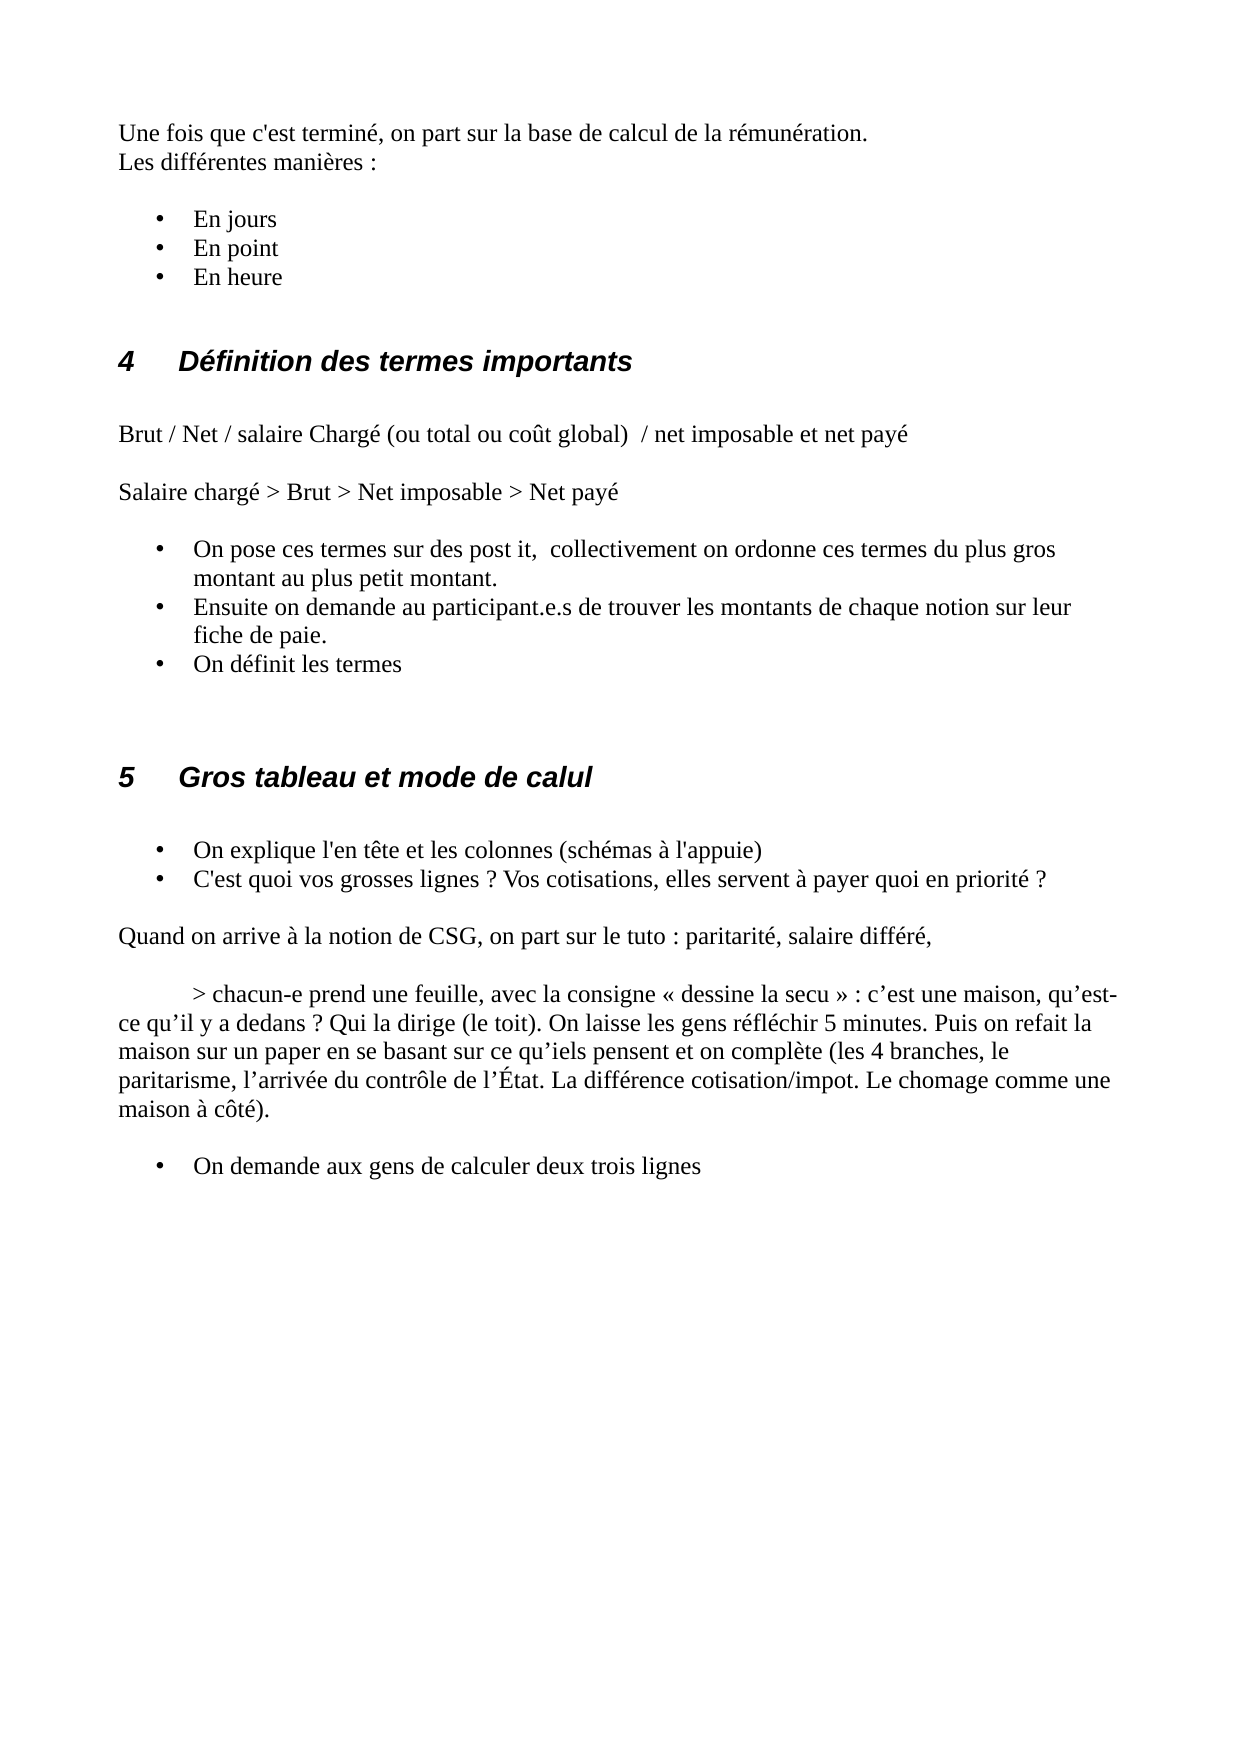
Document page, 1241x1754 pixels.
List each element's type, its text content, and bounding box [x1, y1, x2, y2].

list On pose ces termes sur des post it, collectivement on ordonne ces termes du plus gros montant au plus petit montant. [156, 534, 1122, 592]
list En heure [156, 262, 1122, 291]
list En jours [156, 204, 1122, 233]
list On définit les termes [156, 649, 1122, 678]
text Quand on arrive à la notion de CSG, on part sur le tuto : paritarité, salaire différé, [118, 921, 1122, 950]
text Brut / Net / salaire Chargé (ou total ou coût global) / net imposable et net payé [118, 419, 1122, 448]
text Salaire chargé > Brut > Net imposable > Net payé [118, 477, 1122, 505]
text Une fois que c'est terminé, on part sur la base de calcul de la rémunération. [118, 118, 1122, 147]
list C'est quoi vos grosses lignes ? Vos cotisations, elles servent à payer quoi en priorité ? [156, 864, 1122, 893]
list Ensuite on demande au participant.e.s de trouver les montants de chaque notion sur leur fiche de paie. [156, 592, 1122, 649]
list En point [156, 233, 1122, 262]
subtitle Gros tableau et mode de calul [118, 760, 1122, 794]
text Les différentes manières : [118, 147, 1122, 176]
subtitle Définition des termes importants [118, 344, 1122, 378]
list On explique l'en tête et les colonnes (schémas à l'appuie) [156, 835, 1122, 864]
text > chacun-e prend une feuille, avec la consigne « dessine la secu » : c’est une maison, qu’est-ce qu’il y a dedans ? Qui la dirige (le toit). On laisse les gens réfléchir 5 minutes. Puis on refait la maison sur un paper en se basant sur ce qu’iels pensent et on complète (les 4 branches, le paritarisme, l’arrivée du contrôle de l’État. La différence cotisation/impot. Le chomage comme une maison à côté). [118, 979, 1122, 1123]
list On demande aux gens de calculer deux trois lignes [156, 1151, 1122, 1180]
